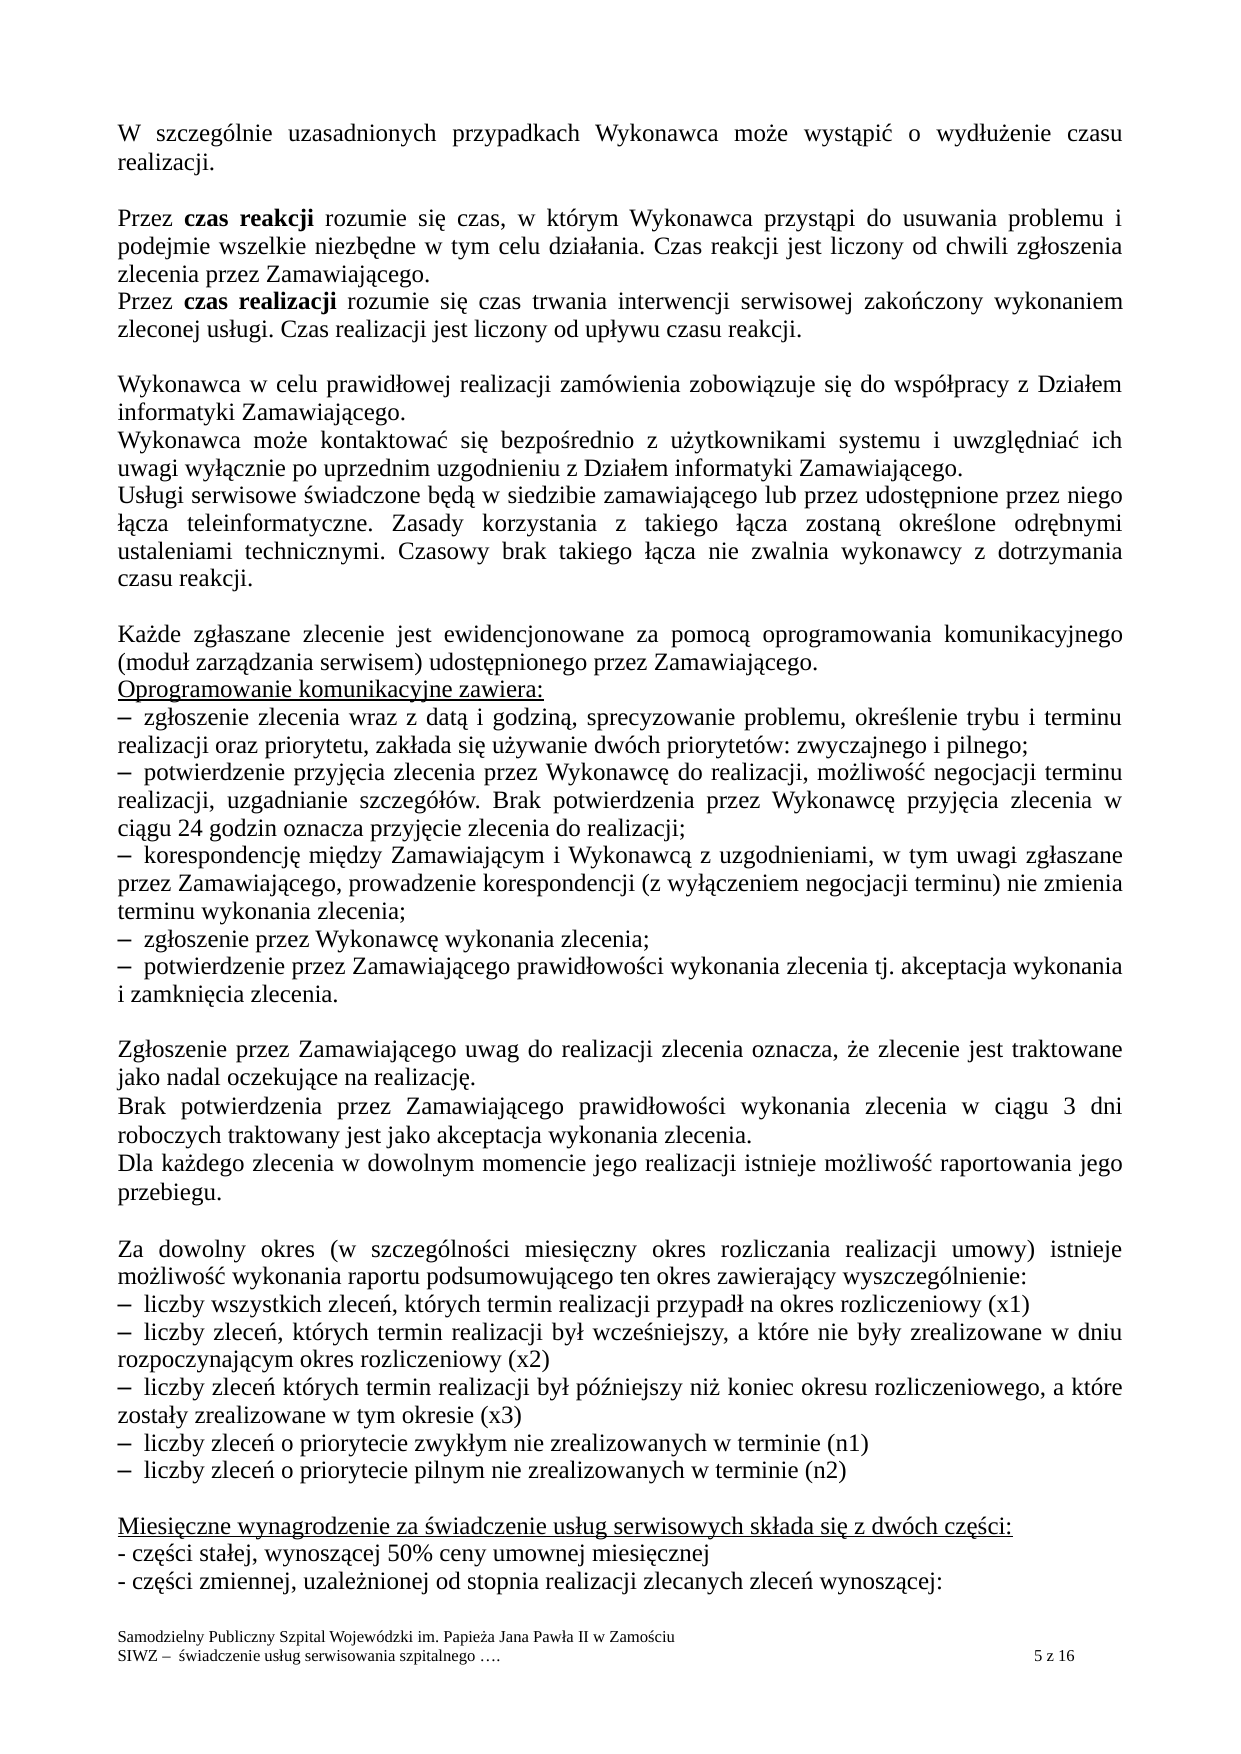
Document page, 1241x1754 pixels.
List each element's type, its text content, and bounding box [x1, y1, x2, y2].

list potwierdzenie przyjęcia zlecenia przez Wykonawcę do realizacji, możliwość negocjacji terminu realizacji, uzgadnianie szczegółów. Brak potwierdzenia przez Wykonawcę przyjęcia zlecenia w ciągu 24 godzin oznacza przyjęcie zlecenia do realizacji; [117, 758, 1123, 842]
text Przez czas reakcji rozumie się czas, w którym Wykonawca przystąpi do usuwania problemu i podejmie wszelkie niezbędne w tym celu działania. Czas reakcji jest liczony od chwili zgłoszenia zlecenia przez Zamawiającego. [117, 204, 1123, 287]
list korespondencję między Zamawiającym i Wykonawcą z uzgodnieniami, w tym uwagi zgłaszane przez Zamawiającego, prowadzenie korespondencji (z wyłączeniem negocjacji terminu) nie zmienia terminu wykonania zlecenia; [117, 842, 1123, 925]
text - części zmiennej, uzależnionej od stopnia realizacji zlecanych zleceń wynoszącej: [117, 1567, 1123, 1595]
list zgłoszenie przez Wykonawcę wykonania zlecenia; [117, 925, 1123, 952]
text Wykonawca w celu prawidłowej realizacji zamówienia zobowiązuje się do współpracy z Działem informatyki Zamawiającego. [117, 371, 1123, 426]
list zgłoszenie zlecenia wraz z datą i godziną, sprecyzowanie problemu, określenie trybu i terminu realizacji oraz priorytetu, zakłada się używanie dwóch priorytetów: zwyczajnego i pilnego; [117, 703, 1123, 758]
text Za dowolny okres (w szczególności miesięczny okres rozliczania realizacji umowy) istnieje możliwość wykonania raportu podsumowującego ten okres zawierający wyszczególnienie: [117, 1235, 1123, 1290]
list liczby zleceń o priorytecie zwykłym nie zrealizowanych w terminie (n1) [117, 1429, 1123, 1456]
text Oprogramowanie komunikacyjne zawiera: [117, 675, 1123, 703]
list W szczególnie uzasadnionych przypadkach Wykonawca może wystąpić o wydłużenie czasu realizacji. [117, 118, 1123, 176]
text Dla każdego zlecenia w dowolnym momencie jego realizacji istnieje możliwość raportowania jego przebiegu. [117, 1148, 1123, 1206]
text - części stałej, wynoszącej 50% ceny umownej miesięcznej [117, 1539, 1123, 1567]
list liczby zleceń o priorytecie pilnym nie zrealizowanych w terminie (n2) [117, 1456, 1123, 1484]
text Każde zgłaszane zlecenie jest ewidencjonowane za pomocą oprogramowania komunikacyjnego (moduł zarządzania serwisem) udostępnionego przez Zamawiającego. [117, 620, 1123, 675]
text Wykonawca może kontaktować się bezpośrednio z użytkownikami systemu i uwzględniać ich uwagi wyłącznie po uprzednim uzgodnieniu z Działem informatyki Zamawiającego. [117, 426, 1123, 481]
list liczby wszystkich zleceń, których termin realizacji przypadł na okres rozliczeniowy (x1) [117, 1290, 1123, 1318]
text Brak potwierdzenia przez Zamawiającego prawidłowości wykonania zlecenia w ciągu 3 dni roboczych traktowany jest jako akceptacja wykonania zlecenia. [117, 1091, 1123, 1148]
list potwierdzenie przez Zamawiającego prawidłowości wykonania zlecenia tj. akceptacja wykonania i zamknięcia zlecenia. [117, 952, 1123, 1008]
list liczby zleceń których termin realizacji był późniejszy niż koniec okresu rozliczeniowego, a które zostały zrealizowane w tym okresie (x3) [117, 1373, 1123, 1429]
text Przez czas realizacji rozumie się czas trwania interwencji serwisowej zakończony wykonaniem zleconej usługi. Czas realizacji jest liczony od upływu czasu reakcji. [117, 287, 1123, 343]
text Zgłoszenie przez Zamawiającego uwag do realizacji zlecenia oznacza, że zlecenie jest traktowane jako nadal oczekujące na realizację. [117, 1036, 1123, 1091]
list liczby zleceń, których termin realizacji był wcześniejszy, a które nie były zrealizowane w dniu rozpoczynającym okres rozliczeniowy (x2) [117, 1318, 1123, 1373]
text Usługi serwisowe świadczone będą w siedzibie zamawiającego lub przez udostępnione przez niego łącza teleinformatyczne. Zasady korzystania z takiego łącza zostaną określone odrębnymi ustaleniami technicznymi. Czasowy brak takiego łącza nie zwalnia wykonawcy z dotrzymania czasu reakcji. [117, 481, 1123, 592]
text Miesięczne wynagrodzenie za świadczenie usług serwisowych składa się z dwóch części: [117, 1512, 1123, 1539]
